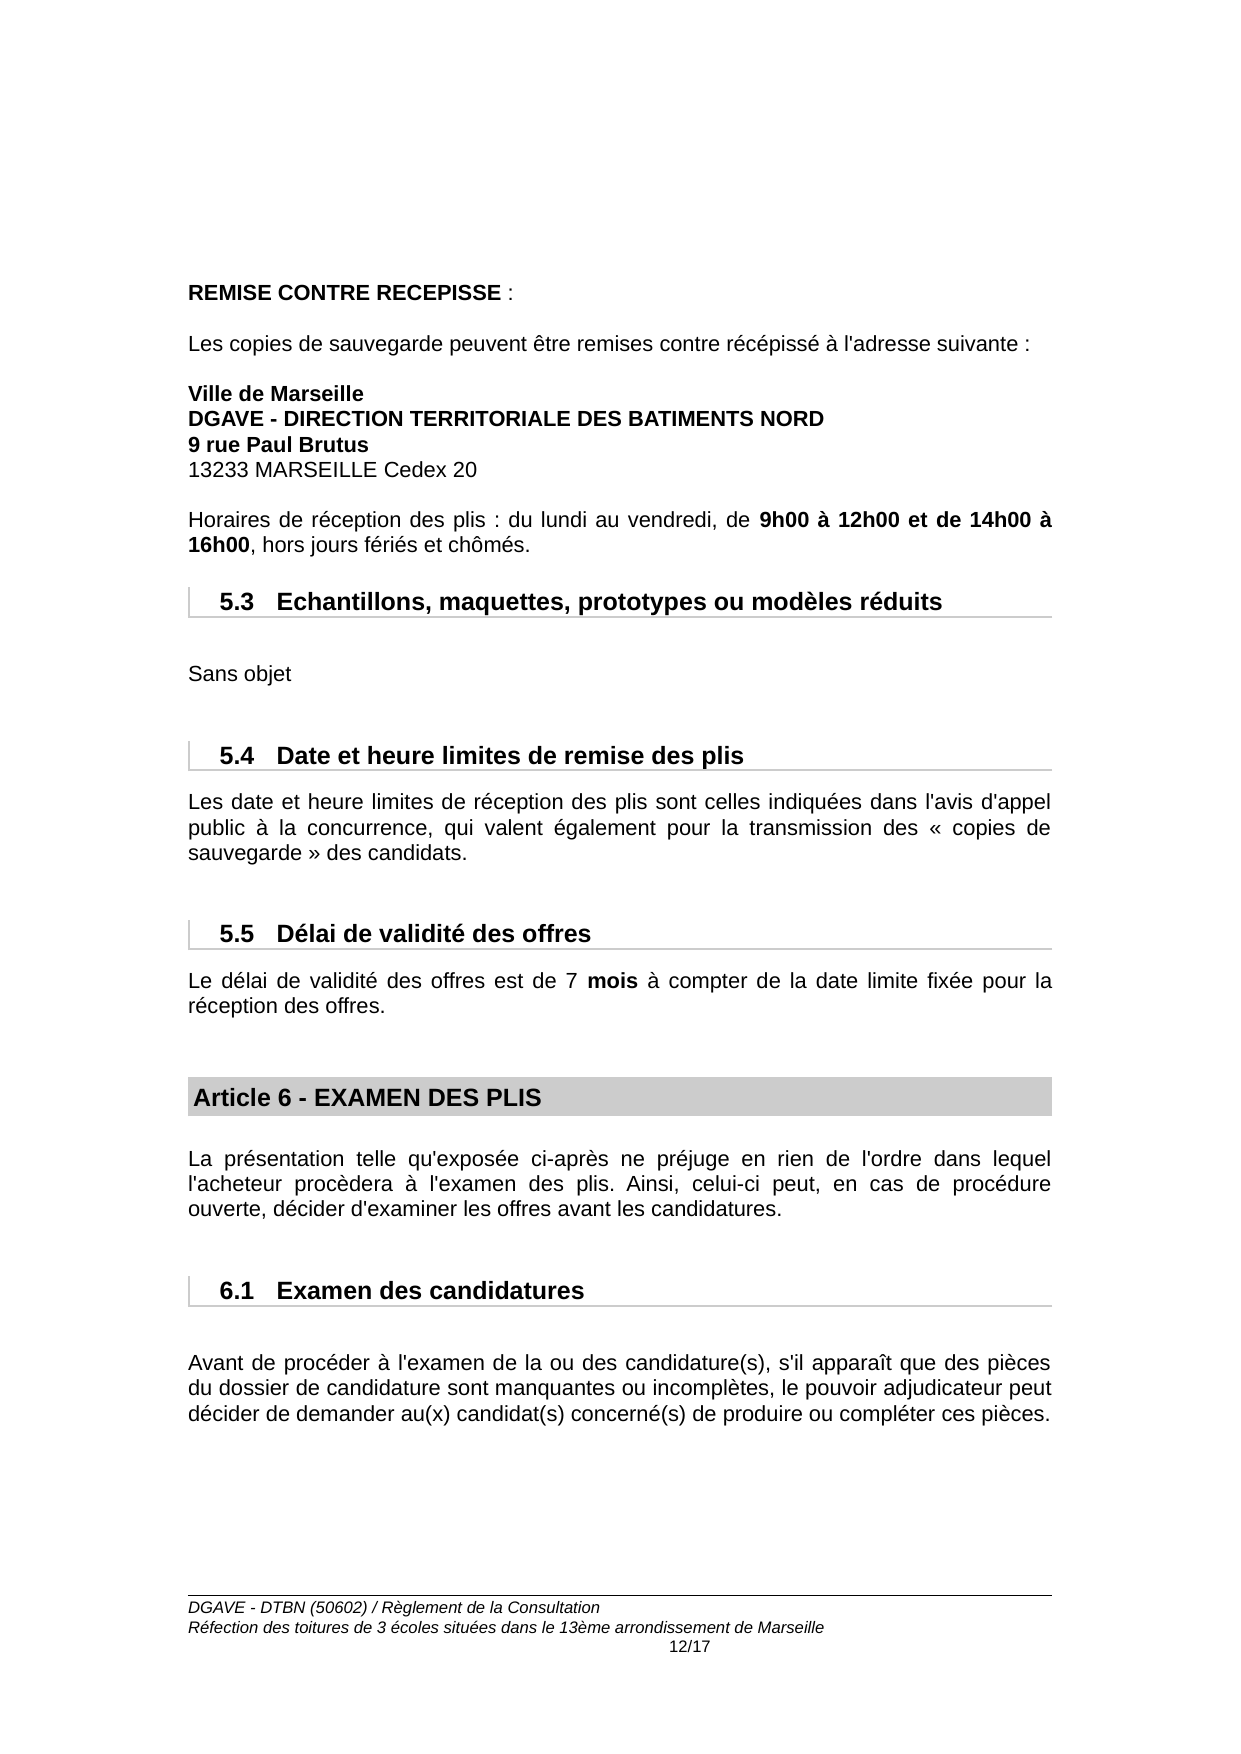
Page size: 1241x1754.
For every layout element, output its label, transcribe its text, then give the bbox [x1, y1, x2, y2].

text Sans objet [188, 661, 1052, 686]
text Les date et heure limites de réception des plis sont celles indiquées dans l'avis d'appel public à la concurrence, qui valent également pour la transmission des « copies de sauvegarde » des candidats. [188, 789, 1052, 865]
text 13233 MARSEILLE Cedex 20 [188, 457, 1052, 482]
text Avant de procéder à l'examen de la ou des candidature(s), s'il apparaît que des pièces du dossier de candidature sont manquantes ou incomplètes, le pouvoir adjudicateur peut décider de demander au(x) candidat(s) concerné(s) de produire ou compléter ces pièces. [188, 1350, 1052, 1426]
text REMISE CONTRE RECEPISSE : [188, 280, 1052, 305]
subtitle EXAMEN DES PLIS [190, 1080, 1050, 1114]
subtitle Examen des candidatures [190, 1276, 1052, 1305]
text Horaires de réception des plis : du lundi au vendredi, de 9h00 à 12h00 et de 14h00 à 16h00, hors jours fériés et chômés. [188, 507, 1052, 557]
subtitle Echantillons, maquettes, prototypes ou modèles réduits [190, 587, 1052, 616]
text Les copies de sauvegarde peuvent être remises contre récépissé à l'adresse suivante : [188, 331, 1052, 356]
subtitle Délai de validité des offres [188, 919, 1052, 948]
text La présentation telle qu'exposée ci-après ne préjuge en rien de l'ordre dans lequel l'acheteur procèdera à l'examen des plis. Ainsi, celui-ci peut, en cas de procédure ouverte, décider d'examiner les offres avant les candidatures. [188, 1146, 1052, 1222]
text Ville de Marseille [188, 381, 1052, 406]
subtitle Date et heure limites de remise des plis [190, 741, 1052, 769]
text Le délai de validité des offres est de 7 mois à compter de la date limite fixée pour la réception des offres. [188, 968, 1052, 1018]
text DGAVE - DIRECTION TERRITORIALE DES BATIMENTS NORD [188, 406, 1052, 431]
text 9 rue Paul Brutus [188, 431, 1052, 457]
